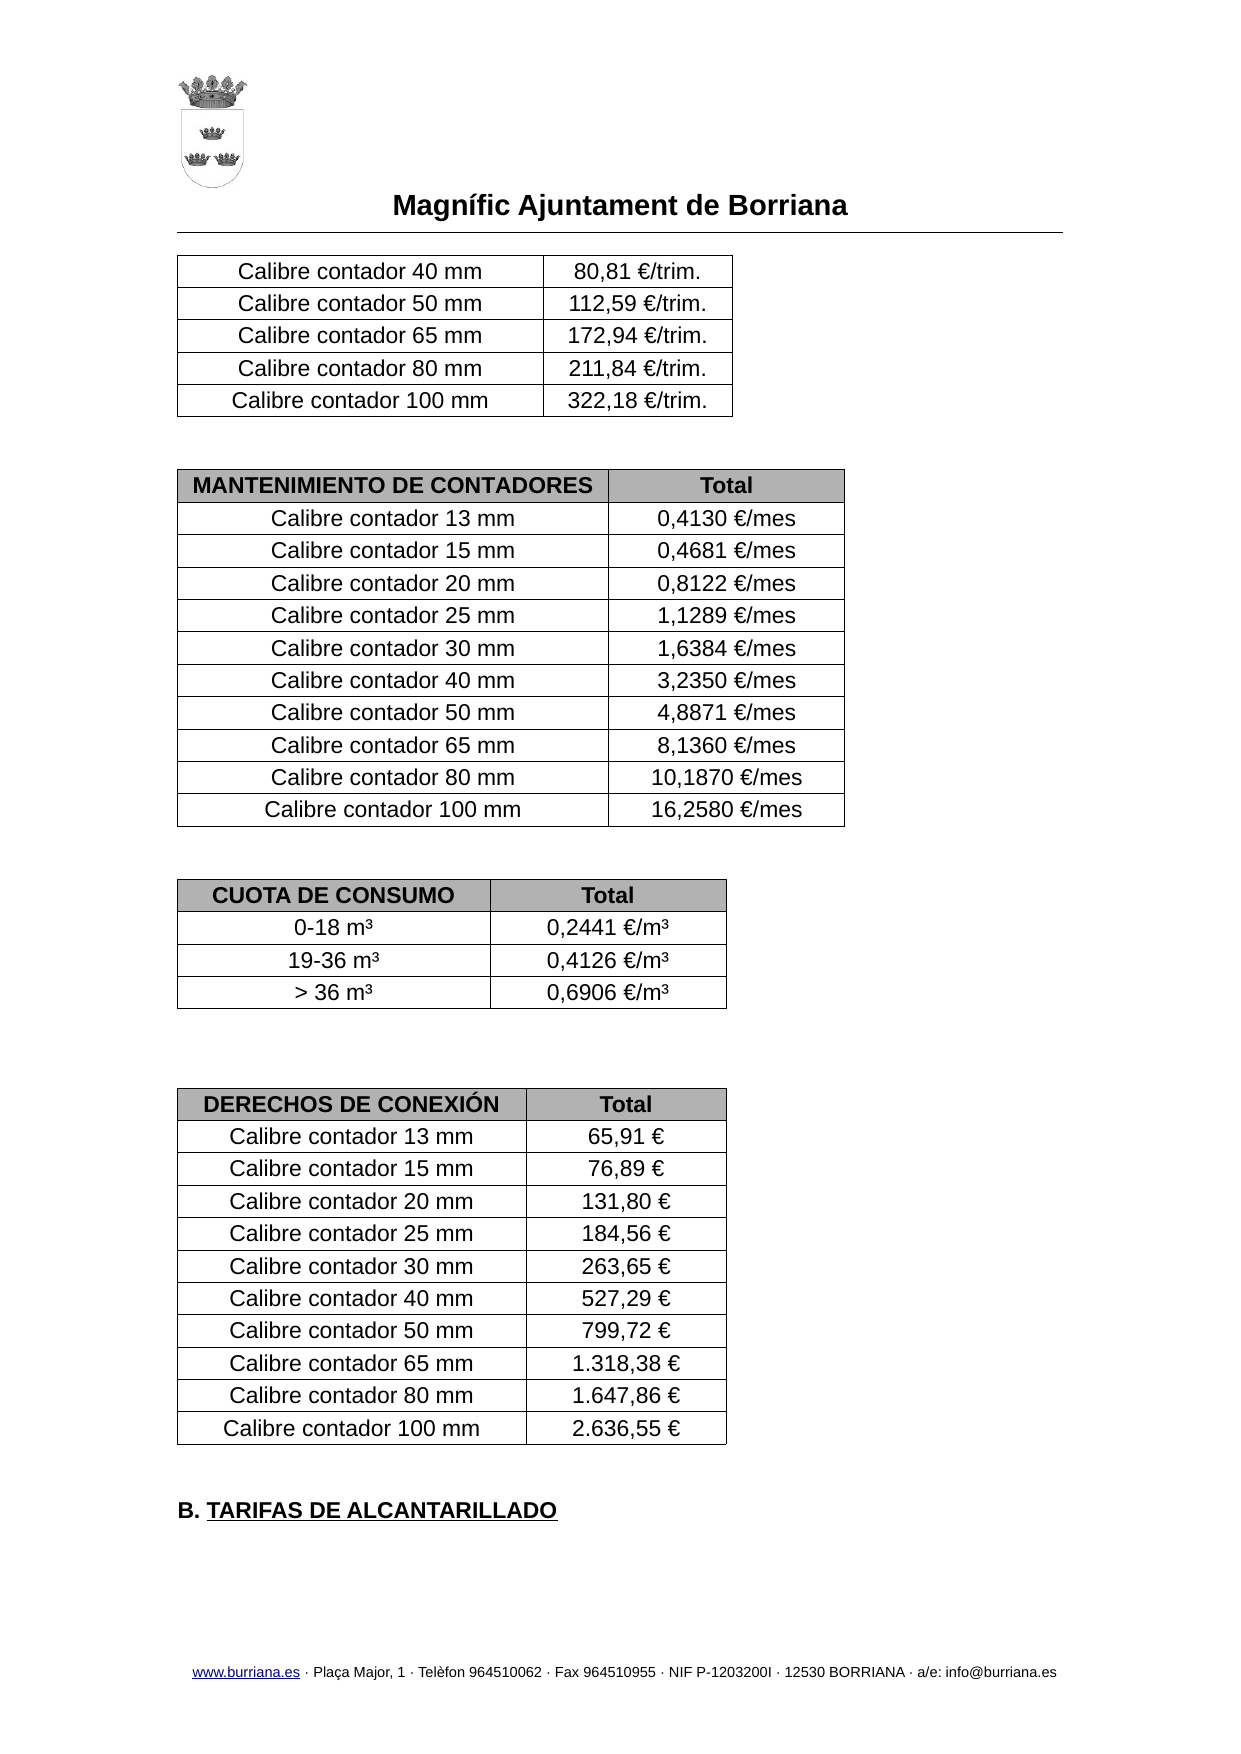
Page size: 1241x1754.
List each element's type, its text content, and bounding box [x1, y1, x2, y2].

table_cell Calibre contador 100 mm [178, 385, 543, 416]
table_cell Calibre contador 65 mm [178, 730, 608, 761]
table_cell Calibre contador 30 mm [178, 1251, 526, 1282]
table_cell Calibre contador 13 mm [178, 503, 608, 534]
table_header Total [527, 1089, 726, 1120]
table_cell 263,65 € [527, 1251, 726, 1282]
table_cell Calibre contador 80 mm [178, 353, 543, 384]
table_cell Calibre contador 65 mm [178, 320, 543, 352]
table_cell 0-18 m³ [178, 912, 490, 943]
table_cell 0,8122 €/mes [609, 568, 844, 599]
table_cell Calibre contador 30 mm [178, 632, 608, 664]
table_cell 131,80 € [527, 1186, 726, 1217]
list B. TARIFAS DE ALCANTARILLADO [177, 1497, 1063, 1523]
table_cell 8,1360 €/mes [609, 730, 844, 761]
table_cell 0,4126 €/m³ [491, 945, 726, 976]
table_cell 3,2350 €/mes [609, 665, 844, 696]
table_cell 112,59 €/trim. [544, 288, 732, 319]
table_cell Calibre contador 20 mm [178, 568, 608, 599]
table_cell 322,18 €/trim. [544, 385, 732, 416]
table_cell Calibre contador 50 mm [178, 1315, 526, 1347]
table_cell 0,4681 €/mes [609, 535, 844, 567]
table_cell Calibre contador 50 mm [178, 288, 543, 319]
table_cell 0,6906 €/m³ [491, 977, 726, 1008]
table_header MANTENIMIENTO DE CONTADORES [178, 470, 608, 502]
table_cell Calibre contador 80 mm [178, 762, 608, 793]
table_cell Calibre contador 15 mm [178, 535, 608, 567]
table_header CUOTA DE CONSUMO [178, 880, 490, 911]
table_cell 1.318,38 € [527, 1348, 726, 1379]
table_cell Calibre contador 100 mm [178, 1412, 526, 1444]
table_cell Calibre contador 80 mm [178, 1380, 526, 1411]
table_cell Calibre contador 25 mm [178, 600, 608, 631]
table_cell Calibre contador 25 mm [178, 1218, 526, 1249]
table_cell Calibre contador 40 mm [178, 665, 608, 696]
table_cell Calibre contador 20 mm [178, 1186, 526, 1217]
picture [177, 73, 248, 189]
table_cell 0,2441 €/m³ [491, 912, 726, 943]
table_header Total [491, 880, 726, 911]
table_cell Calibre contador 13 mm [178, 1121, 526, 1152]
table_cell > 36 m³ [178, 977, 490, 1008]
table_cell Calibre contador 40 mm [178, 256, 543, 287]
table_cell 10,1870 €/mes [609, 762, 844, 793]
table_cell 80,81 €/trim. [544, 256, 732, 287]
table_cell 65,91 € [527, 1121, 726, 1152]
table_cell Calibre contador 65 mm [178, 1348, 526, 1379]
table_cell 0,4130 €/mes [609, 503, 844, 534]
table_cell 1,1289 €/mes [609, 600, 844, 631]
table_cell Calibre contador 50 mm [178, 697, 608, 728]
table_cell 172,94 €/trim. [544, 320, 732, 352]
table_cell 1,6384 €/mes [609, 632, 844, 664]
table_cell Calibre contador 15 mm [178, 1153, 526, 1185]
table_cell 2.636,55 € [527, 1412, 726, 1444]
table_cell Calibre contador 40 mm [178, 1283, 526, 1314]
table_cell 4,8871 €/mes [609, 697, 844, 728]
table_cell 19-36 m³ [178, 945, 490, 976]
table_cell 799,72 € [527, 1315, 726, 1347]
table_header DERECHOS DE CONEXIÓN [178, 1089, 526, 1120]
table_cell 1.647,86 € [527, 1380, 726, 1411]
table_cell 527,29 € [527, 1283, 726, 1314]
table_cell 211,84 €/trim. [544, 353, 732, 384]
table_cell 16,2580 €/mes [609, 794, 844, 826]
table_cell 184,56 € [527, 1218, 726, 1249]
table_cell Calibre contador 100 mm [178, 794, 608, 826]
table_header Total [609, 470, 844, 502]
table_cell 76,89 € [527, 1153, 726, 1185]
